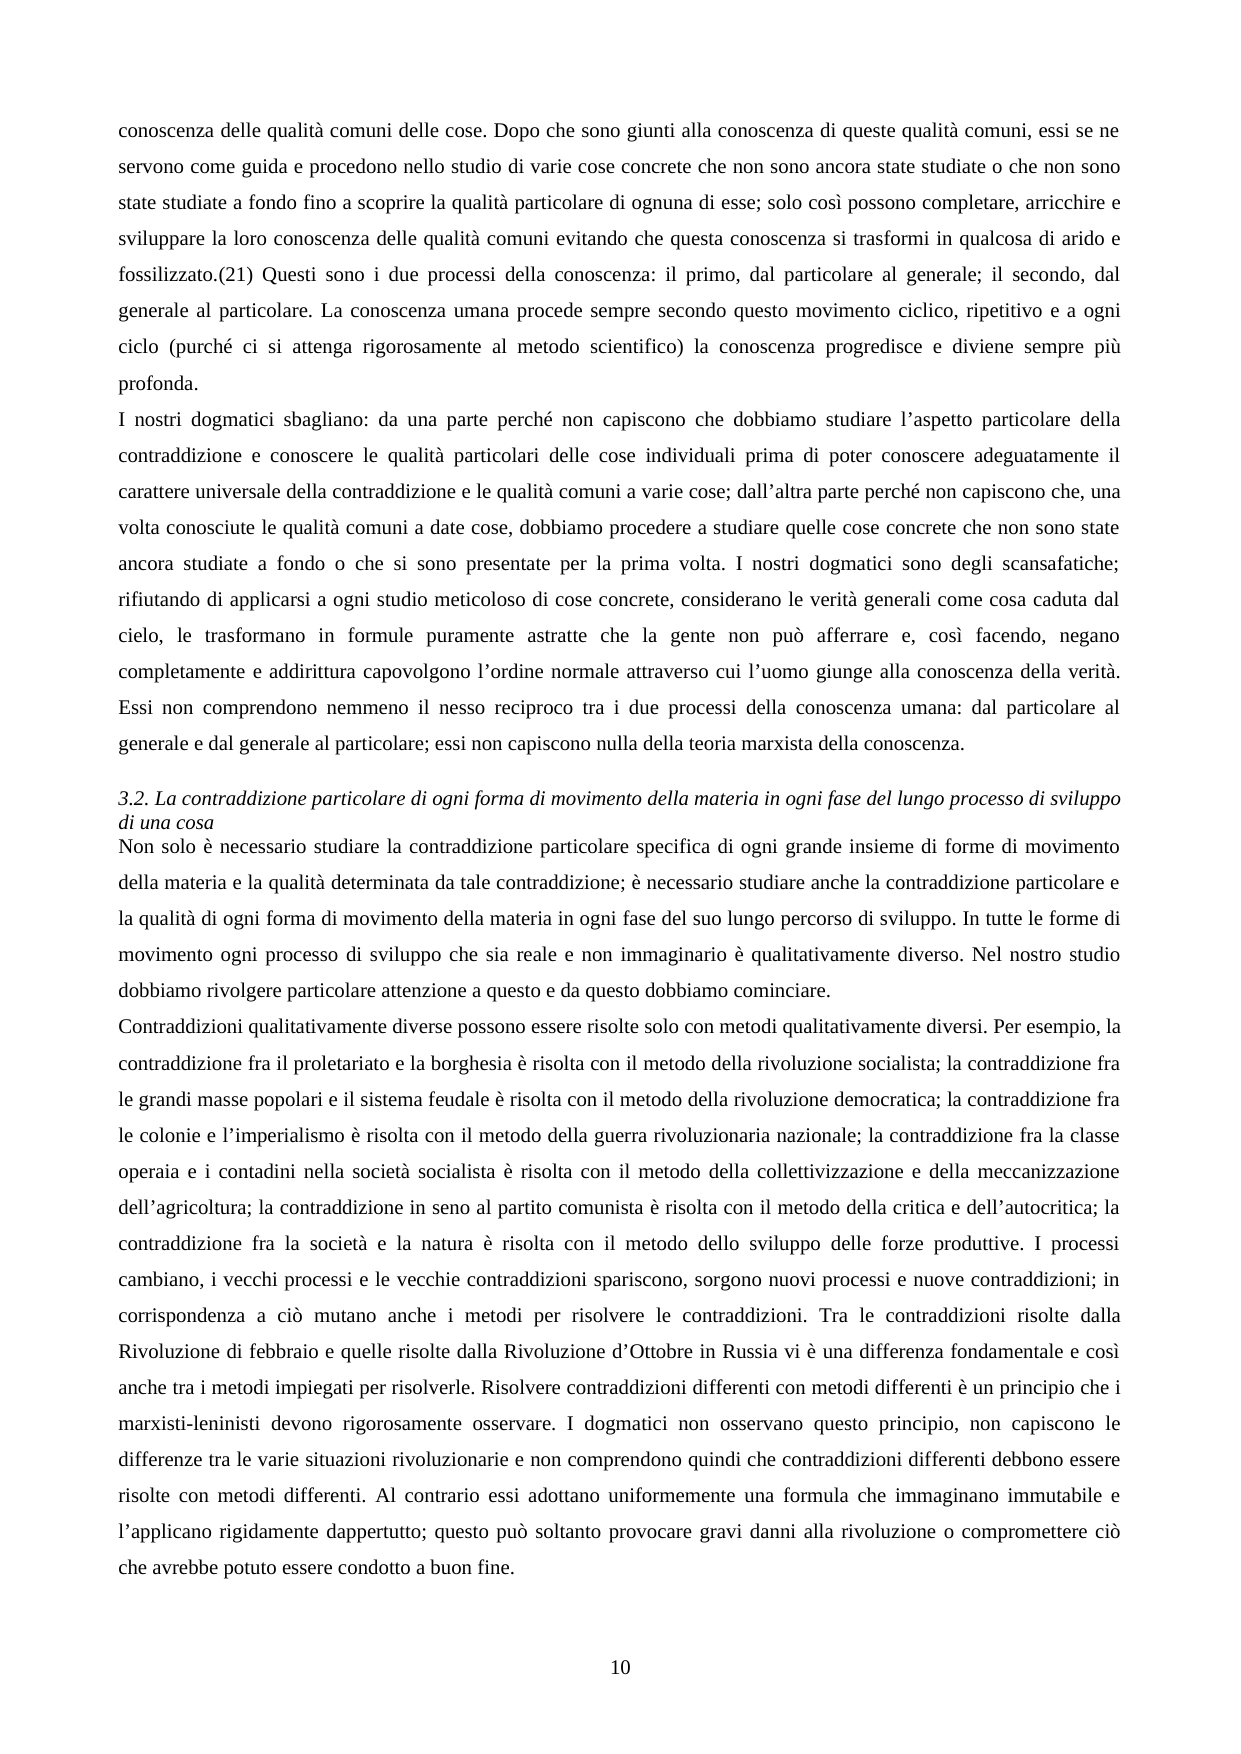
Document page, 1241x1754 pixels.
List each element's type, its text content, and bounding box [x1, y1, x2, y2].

text I nostri dogmatici sbagliano: da una parte perché non capiscono che dobbiamo studiare l’aspetto particolare della contraddizione e conoscere le qualità particolari delle cose individuali prima di poter conoscere adeguatamente il carattere universale della contraddizione e le qualità comuni a varie cose; dall’altra parte perché non capiscono che, una volta conosciute le qualità comuni a date cose, dobbiamo procedere a studiare quelle cose concrete che non sono state ancora studiate a fondo o che si sono presentate per la prima volta. I nostri dogmatici sono degli scansafatiche; rifiutando di applicarsi a ogni studio meticoloso di cose concrete, considerano le verità generali come cosa caduta dal cielo, le trasformano in formule puramente astratte che la gente non può afferrare e, così facendo, negano completamente e addirittura capovolgono l’ordine normale attraverso cui l’uomo giunge alla conoscenza della verità. Essi non comprendono nemmeno il nesso reciproco tra i due processi della conoscenza umana: dal particolare al generale e dal generale al particolare; essi non capiscono nulla della teoria marxista della conoscenza. [118, 406, 1122, 755]
text 3.2. La contraddizione particolare di ogni forma di movimento della materia in ogni fase del lungo processo di sviluppo di una cosa [118, 786, 1122, 834]
text Contraddizioni qualitativamente diverse possono essere risolte solo con metodi qualitativamente diversi. Per esempio, la contraddizione fra il proletariato e la borghesia è risolta con il metodo della rivoluzione socialista; la contraddizione fra le grandi masse popolari e il sistema feudale è risolta con il metodo della rivoluzione democratica; la contraddizione fra le colonie e l’imperialismo è risolta con il metodo della guerra rivoluzionaria nazionale; la contraddizione fra la classe operaia e i contadini nella società socialista è risolta con il metodo della collettivizzazione e della meccanizzazione dell’agricoltura; la contraddizione in seno al partito comunista è risolta con il metodo della critica e dell’autocritica; la contraddizione fra la società e la natura è risolta con il metodo dello sviluppo delle forze produttive. I processi cambiano, i vecchi processi e le vecchie contraddizioni spariscono, sorgono nuovi processi e nuove contraddizioni; in corrispondenza a ciò mutano anche i metodi per risolvere le contraddizioni. Tra le contraddizioni risolte dalla Rivoluzione di febbraio e quelle risolte dalla Rivoluzione d’Ottobre in Russia vi è una differenza fondamentale e così anche tra i metodi impiegati per risolverle. Risolvere contraddizioni differenti con metodi differenti è un principio che i marxisti-leninisti devono rigorosamente osservare. I dogmatici non osservano questo principio, non capiscono le differenze tra le varie situazioni rivoluzionarie e non comprendono quindi che contraddizioni differenti debbono essere risolte con metodi differenti. Al contrario essi adottano uniformemente una formula che immaginano immutabile e l’applicano rigidamente dappertutto; questo può soltanto provocare gravi danni alla rivoluzione o compromettere ciò che avrebbe potuto essere condotto a buon fine. [118, 1014, 1122, 1579]
text Non solo è necessario studiare la contraddizione particolare specifica di ogni grande insieme di forme di movimento della materia e la qualità determinata da tale contraddizione; è necessario studiare anche la contraddizione particolare e la qualità di ogni forma di movimento della materia in ogni fase del suo lungo percorso di sviluppo. In tutte le forme di movimento ogni processo di sviluppo che sia reale e non immaginario è qualitativamente diverso. Nel nostro studio dobbiamo rivolgere particolare attenzione a questo e da questo dobbiamo cominciare. [118, 834, 1122, 1002]
text conoscenza delle qualità comuni delle cose. Dopo che sono giunti alla conoscenza di queste qualità comuni, essi se ne servono come guida e procedono nello studio di varie cose concrete che non sono ancora state studiate o che non sono state studiate a fondo fino a scoprire la qualità particolare di ognuna di esse; solo così possono completare, arricchire e sviluppare la loro conoscenza delle qualità comuni evitando che questa conoscenza si trasformi in qualcosa di arido e fossilizzato.(21) Questi sono i due processi della conoscenza: il primo, dal particolare al generale; il secondo, dal generale al particolare. La conoscenza umana procede sempre secondo questo movimento ciclico, ripetitivo e a ogni ciclo (purché ci si attenga rigorosamente al metodo scientifico) la conoscenza progredisce e diviene sempre più profonda. [118, 118, 1122, 394]
